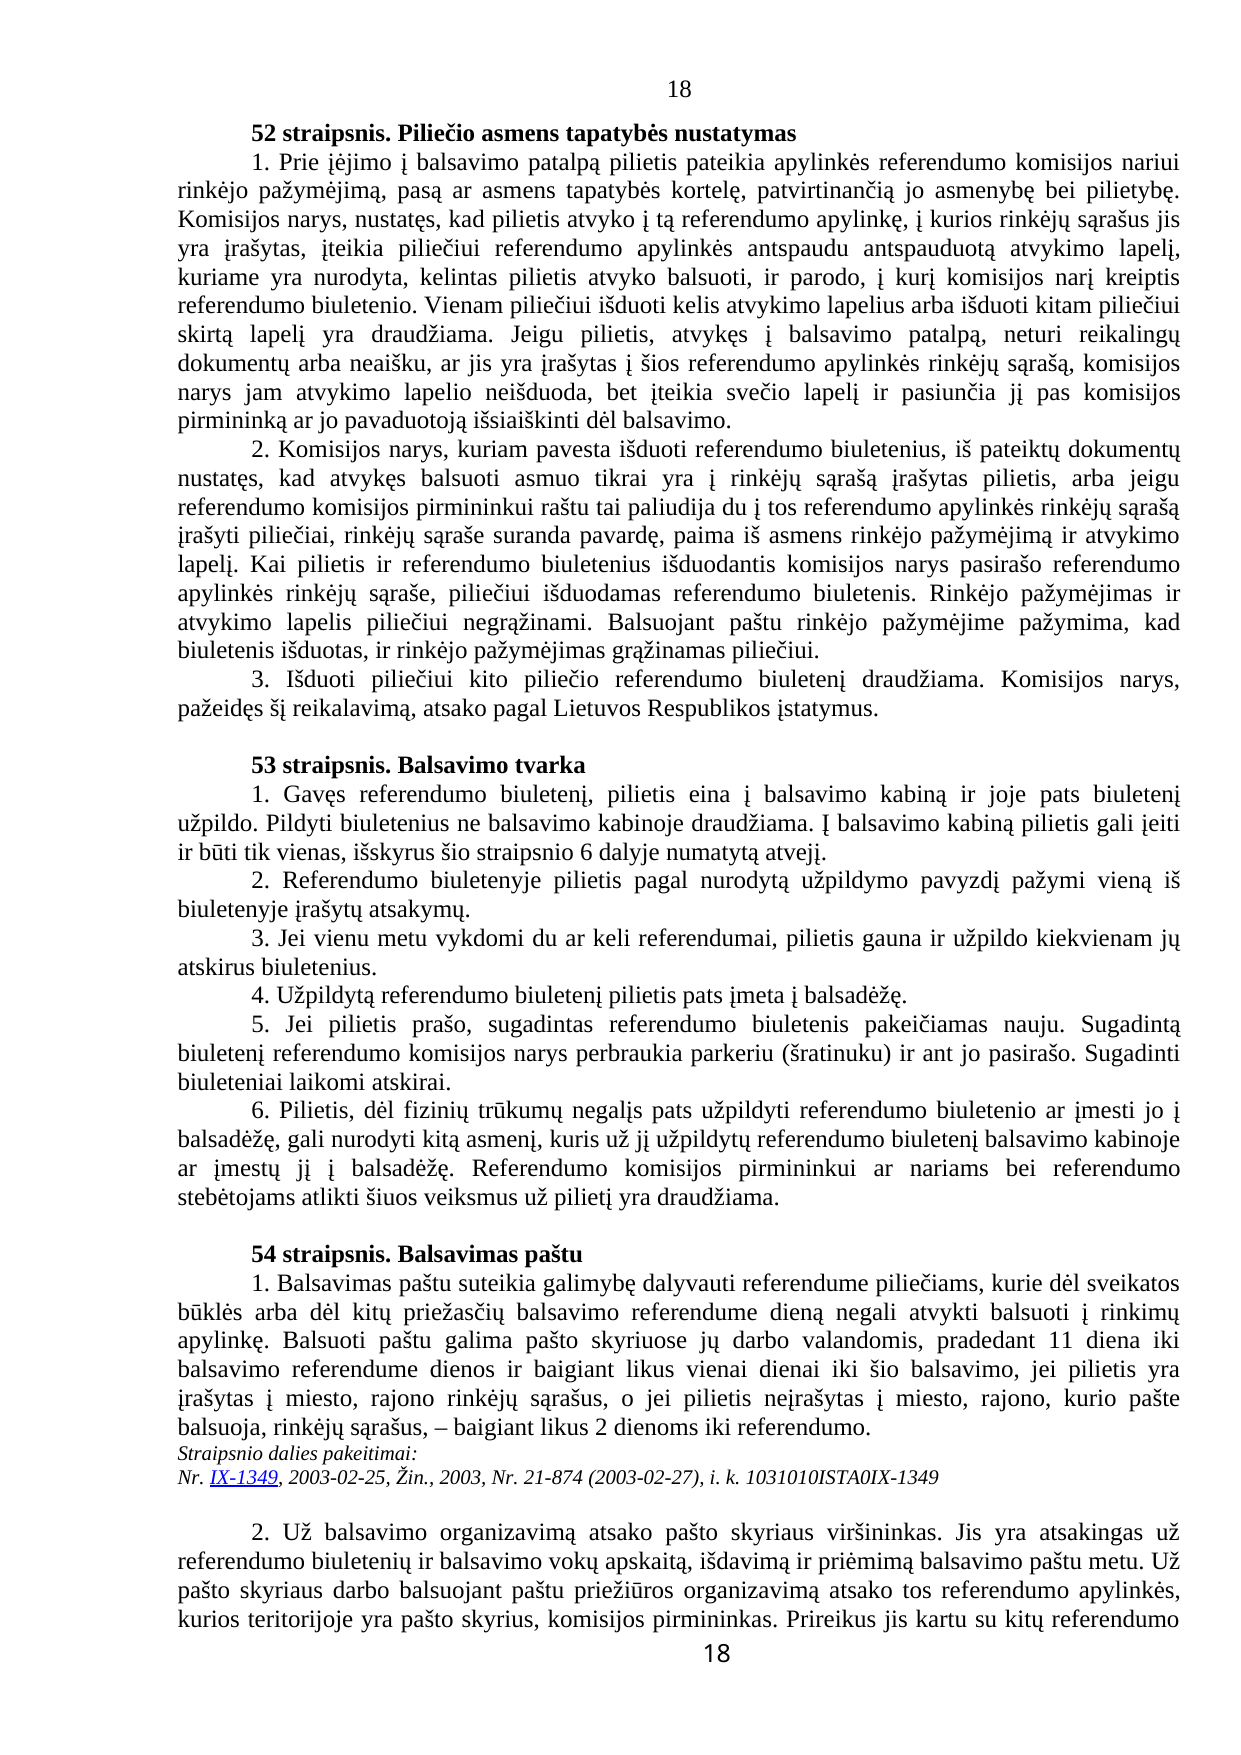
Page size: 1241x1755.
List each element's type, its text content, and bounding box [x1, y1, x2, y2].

text 1. Prie įėjimo į balsavimo patalpą pilietis pateikia apylinkės referendumo komisijos nariui rinkėjo pažymėjimą, pasą ar asmens tapatybės kortelę, patvirtinančią jo asmenybę bei pilietybę. Komisijos narys, nustatęs, kad pilietis atvyko į tą referendumo apylinkę, į kurios rinkėjų sąrašus jis yra įrašytas, įteikia piliečiui referendumo apylinkės antspaudu antspauduotą atvykimo lapelį, kuriame yra nurodyta, kelintas pilietis atvyko balsuoti, ir parodo, į kurį komisijos narį kreiptis referendumo biuletenio. Vienam piliečiui išduoti kelis atvykimo lapelius arba išduoti kitam piliečiui skirtą lapelį yra draudžiama. Jeigu pilietis, atvykęs į balsavimo patalpą, neturi reikalingų dokumentų arba neaišku, ar jis yra įrašytas į šios referendumo apylinkės rinkėjų sąrašą, komisijos narys jam atvykimo lapelio neišduoda, bet įteikia svečio lapelį ir pasiunčia jį pas komisijos pirmininką ar jo pavaduotoją išsiaiškinti dėl balsavimo. [177, 147, 1181, 434]
text 3. Jei vienu metu vykdomi du ar keli referendumai, pilietis gauna ir užpildo kiekvienam jų atskirus biuletenius. [177, 923, 1181, 981]
text 2. Komisijos narys, kuriam pavesta išduoti referendumo biuletenius, iš pateiktų dokumentų nustatęs, kad atvykęs balsuoti asmuo tikrai yra į rinkėjų sąrašą įrašytas pilietis, arba jeigu referendumo komisijos pirmininkui raštu tai paliudija du į tos referendumo apylinkės rinkėjų sąrašą įrašyti piliečiai, rinkėjų sąraše suranda pavardę, paima iš asmens rinkėjo pažymėjimą ir atvykimo lapelį. Kai pilietis ir referendumo biuletenius išduodantis komisijos narys pasirašo referendumo apylinkės rinkėjų sąraše, piliečiui išduodamas referendumo biuletenis. Rinkėjo pažymėjimas ir atvykimo lapelis piliečiui negrąžinami. Balsuojant paštu rinkėjo pažymėjime pažymima, kad biuletenis išduotas, ir rinkėjo pažymėjimas grąžinamas piliečiui. [177, 434, 1181, 664]
text 1. Balsavimas paštu suteikia galimybę dalyvauti referendume piliečiams, kurie dėl sveikatos būklės arba dėl kitų priežasčių balsavimo referendume dieną negali atvykti balsuoti į rinkimų apylinkę. Balsuoti paštu galima pašto skyriuose jų darbo valandomis, pradedant 11 diena iki balsavimo referendume dienos ir baigiant likus vienai dienai iki šio balsavimo, jei pilietis yra įrašytas į miesto, rajono rinkėjų sąrašus, o jei pilietis neįrašytas į miesto, rajono, kurio pašte balsuoja, rinkėjų sąrašus, – baigiant likus 2 dienoms iki referendumo. [177, 1268, 1181, 1441]
text 5. Jei pilietis prašo, sugadintas referendumo biuletenis pakeičiamas nauju. Sugadintą biuletenį referendumo komisijos narys perbraukia parkeriu (šratinuku) ir ant jo pasirašo. Sugadinti biuleteniai laikomi atskirai. [177, 1009, 1181, 1096]
text 52 straipsnis. Piliečio asmens tapatybės nustatymas [177, 118, 1181, 147]
text 3. Išduoti piliečiui kito piliečio referendumo biuletenį draudžiama. Komisijos narys, pažeidęs šį reikalavimą, atsako pagal Lietuvos Respublikos įstatymus. [177, 664, 1181, 722]
text Straipsnio dalies pakeitimai: [177, 1441, 1181, 1465]
text 54 straipsnis. Balsavimas paštu [177, 1239, 1181, 1268]
text 2. Referendumo biuletenyje pilietis pagal nurodytą užpildymo pavyzdį pažymi vieną iš biuletenyje įrašytų atsakymų. [177, 866, 1181, 923]
text 2. Už balsavimo organizavimą atsako pašto skyriaus viršininkas. Jis yra atsakingas už referendumo biuletenių ir balsavimo vokų apskaitą, išdavimą ir priėmimą balsavimo paštu metu. Už pašto skyriaus darbo balsuojant paštu priežiūros organizavimą atsako tos referendumo apylinkės, kurios teritorijoje yra pašto skyrius, komisijos pirmininkas. Prireikus jis kartu su kitų referendumo [177, 1517, 1181, 1632]
text 4. Užpildytą referendumo biuletenį pilietis pats įmeta į balsadėžę. [177, 981, 1181, 1009]
text 6. Pilietis, dėl fizinių trūkumų negalįs pats užpildyti referendumo biuletenio ar įmesti jo į balsadėžę, gali nurodyti kitą asmenį, kuris už jį užpildytų referendumo biuletenį balsavimo kabinoje ar įmestų jį į balsadėžę. Referendumo komisijos pirmininkui ar nariams bei referendumo stebėtojams atlikti šiuos veiksmus už pilietį yra draudžiama. [177, 1096, 1181, 1211]
text Nr. IX-1349, 2003-02-25, Žin., 2003, Nr. 21-874 (2003-02-27), i. k. 1031010ISTA0IX-1349 [177, 1465, 1181, 1489]
text 1. Gavęs referendumo biuletenį, pilietis eina į balsavimo kabiną ir joje pats biuletenį užpildo. Pildyti biuletenius ne balsavimo kabinoje draudžiama. Į balsavimo kabiną pilietis gali įeiti ir būti tik vienas, išskyrus šio straipsnio 6 dalyje numatytą atvejį. [177, 779, 1181, 866]
text 53 straipsnis. Balsavimo tvarka [177, 751, 1181, 779]
